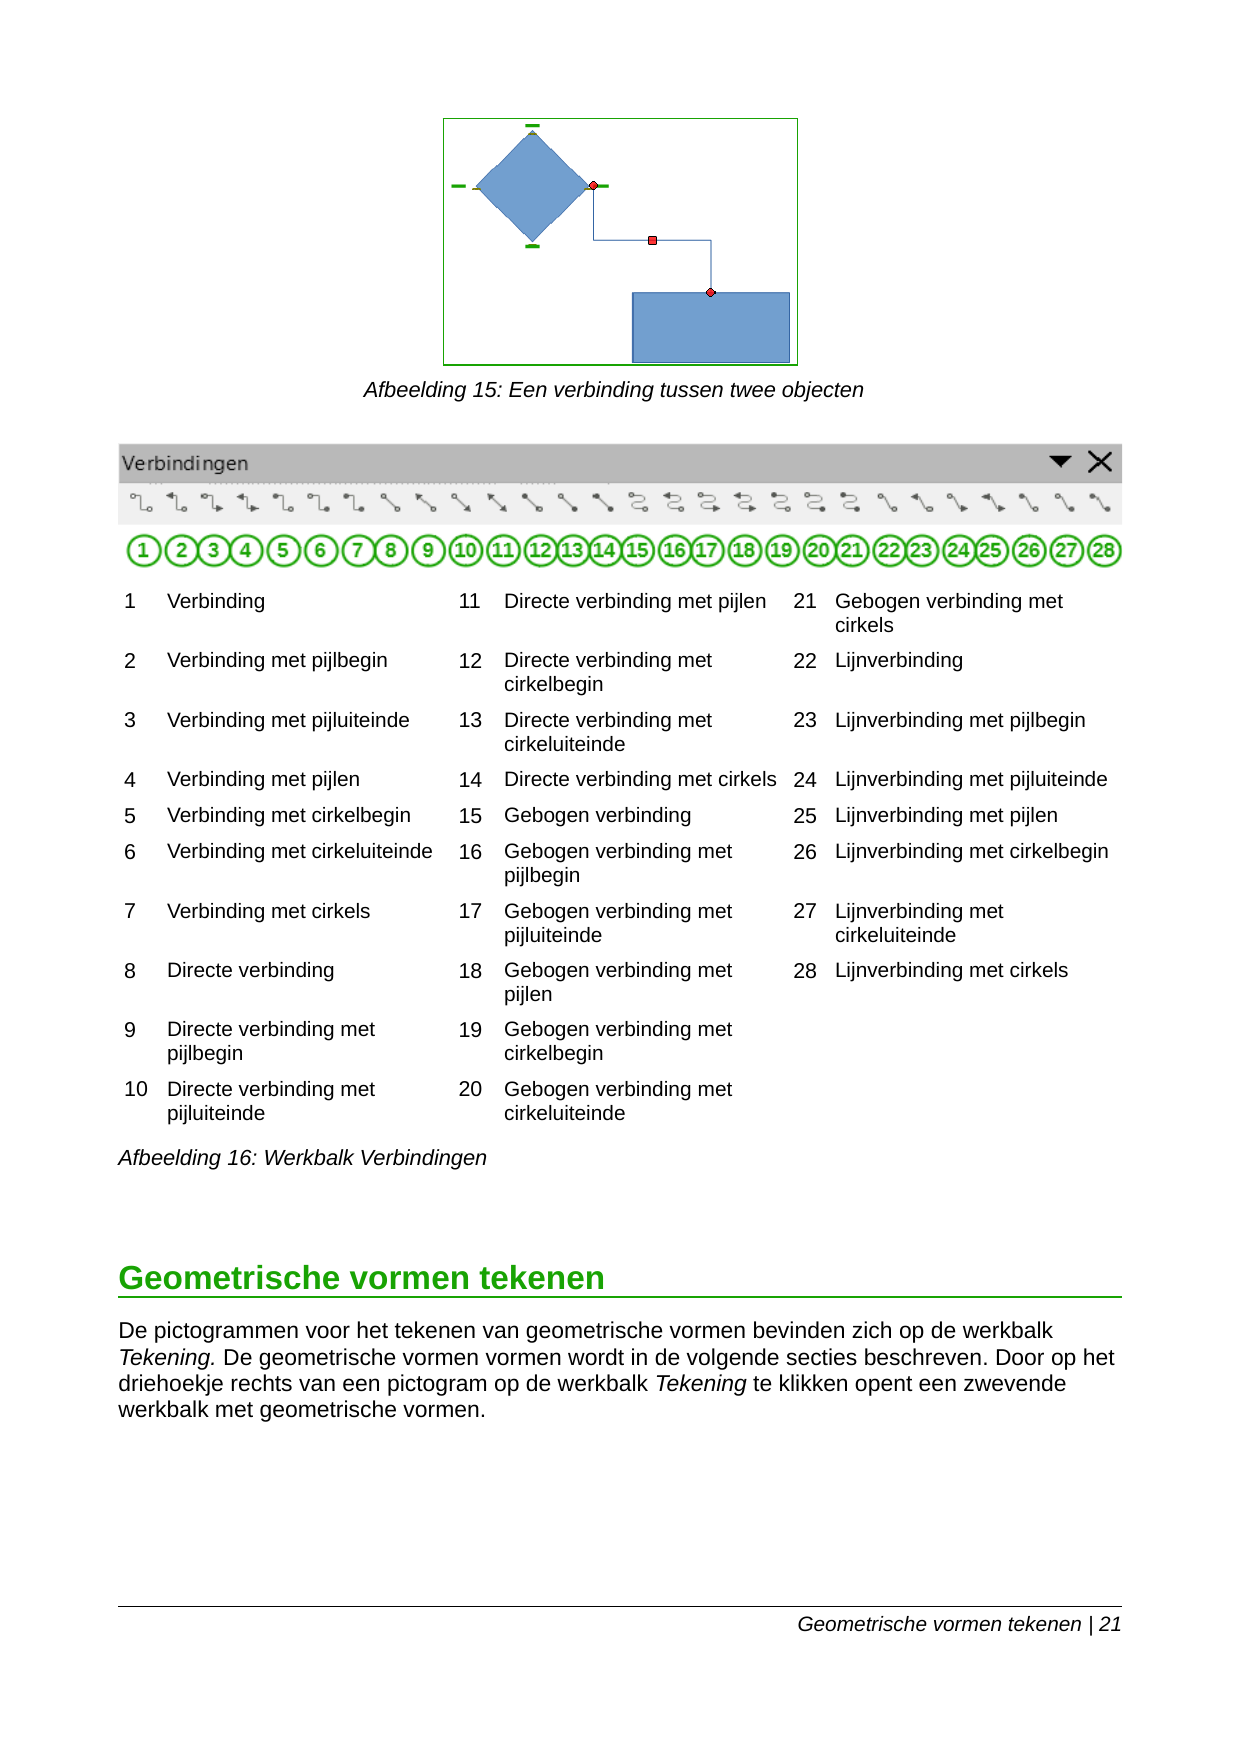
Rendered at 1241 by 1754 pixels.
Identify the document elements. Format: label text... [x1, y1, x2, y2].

table_header Directe verbinding met pijlen [498, 583, 787, 642]
table_cell Lijnverbinding met pijlen [829, 797, 1122, 833]
table_cell 6 [118, 833, 161, 893]
table_header 1 [118, 583, 161, 642]
table_cell Gebogen verbinding [498, 797, 787, 833]
subtitle Geometrische vormen tekenen [118, 1258, 1122, 1296]
table_cell 25 [787, 797, 829, 833]
table_cell Lijnverbinding met cirkelbegin [829, 833, 1122, 893]
table_cell Verbinding met cirkeluiteinde [161, 833, 453, 893]
table_cell Gebogen verbinding met pijlen [498, 952, 787, 1011]
table_cell 24 [787, 761, 829, 797]
table_cell 4 [118, 761, 161, 797]
table_cell 19 [453, 1011, 498, 1071]
table_cell 2 [118, 642, 161, 702]
table_cell Verbinding met pijlen [161, 761, 453, 797]
table_cell Verbinding met cirkels [161, 893, 453, 952]
table_cell Gebogen verbinding met cirkeluiteinde [498, 1071, 787, 1130]
table_cell Verbinding met cirkelbegin [161, 797, 453, 833]
table_cell 8 [118, 952, 161, 1011]
table_cell 26 [787, 833, 829, 893]
table_cell 14 [453, 761, 498, 797]
table_cell 17 [453, 893, 498, 952]
table_cell 16 [453, 833, 498, 893]
table_cell 20 [453, 1071, 498, 1130]
text Afbeelding 16: Werkbalk Verbindingen [118, 1144, 1122, 1170]
table_cell [829, 1071, 1122, 1130]
table_cell Lijnverbinding met cirkels [829, 952, 1122, 1011]
table_cell Verbinding met pijlbegin [161, 642, 453, 702]
table_cell 10 [118, 1071, 161, 1130]
table_cell 27 [787, 893, 829, 952]
table_cell Directe verbinding met pijluiteinde [161, 1071, 453, 1130]
table_cell 12 [453, 642, 498, 702]
table_cell Lijnverbinding met pijluiteinde [829, 761, 1122, 797]
table_cell Lijnverbinding met pijlbegin [829, 702, 1122, 761]
table_cell 28 [787, 952, 829, 1011]
table_header 11 [453, 583, 498, 642]
table_cell 23 [787, 702, 829, 761]
text De pictogrammen voor het tekenen van geometrische vormen bevinden zich op de werkbalk Tekening. De geometrische vormen vormen wordt in de volgende secties beschreven. Door op het driehoekje rechts van een pictogram op de werkbalk Tekening te klikken opent een zwevende werkbalk met geometrische vormen. [118, 1317, 1122, 1423]
table_cell Directe verbinding met cirkeluiteinde [498, 702, 787, 761]
table_cell 13 [453, 702, 498, 761]
table_cell Lijnverbinding met cirkeluiteinde [829, 893, 1122, 952]
table_cell 15 [453, 797, 498, 833]
table_cell Gebogen verbinding met cirkelbegin [498, 1011, 787, 1071]
table_cell 18 [453, 952, 498, 1011]
table_cell [787, 1011, 829, 1071]
picture [118, 443, 1123, 569]
table_cell [787, 1071, 829, 1130]
table_cell 5 [118, 797, 161, 833]
picture [444, 119, 797, 364]
table_header 21 [787, 583, 829, 642]
table_cell Directe verbinding met cirkels [498, 761, 787, 797]
table_cell Directe verbinding [161, 952, 453, 1011]
table_cell 9 [118, 1011, 161, 1071]
table_cell Verbinding met pijluiteinde [161, 702, 453, 761]
table_cell Gebogen verbinding met pijlbegin [498, 833, 787, 893]
table_cell Directe verbinding met cirkelbegin [498, 642, 787, 702]
table_cell [829, 1011, 1122, 1071]
text Afbeelding 15: Een verbinding tussen twee objecten [363, 118, 877, 402]
table_cell 3 [118, 702, 161, 761]
table_cell Lijnverbinding [829, 642, 1122, 702]
table_cell 22 [787, 642, 829, 702]
table_header Verbinding [161, 583, 453, 642]
table_cell 7 [118, 893, 161, 952]
table_cell Gebogen verbinding met pijluiteinde [498, 893, 787, 952]
table_header Gebogen verbinding met cirkels [829, 583, 1122, 642]
table_cell Directe verbinding met pijlbegin [161, 1011, 453, 1071]
